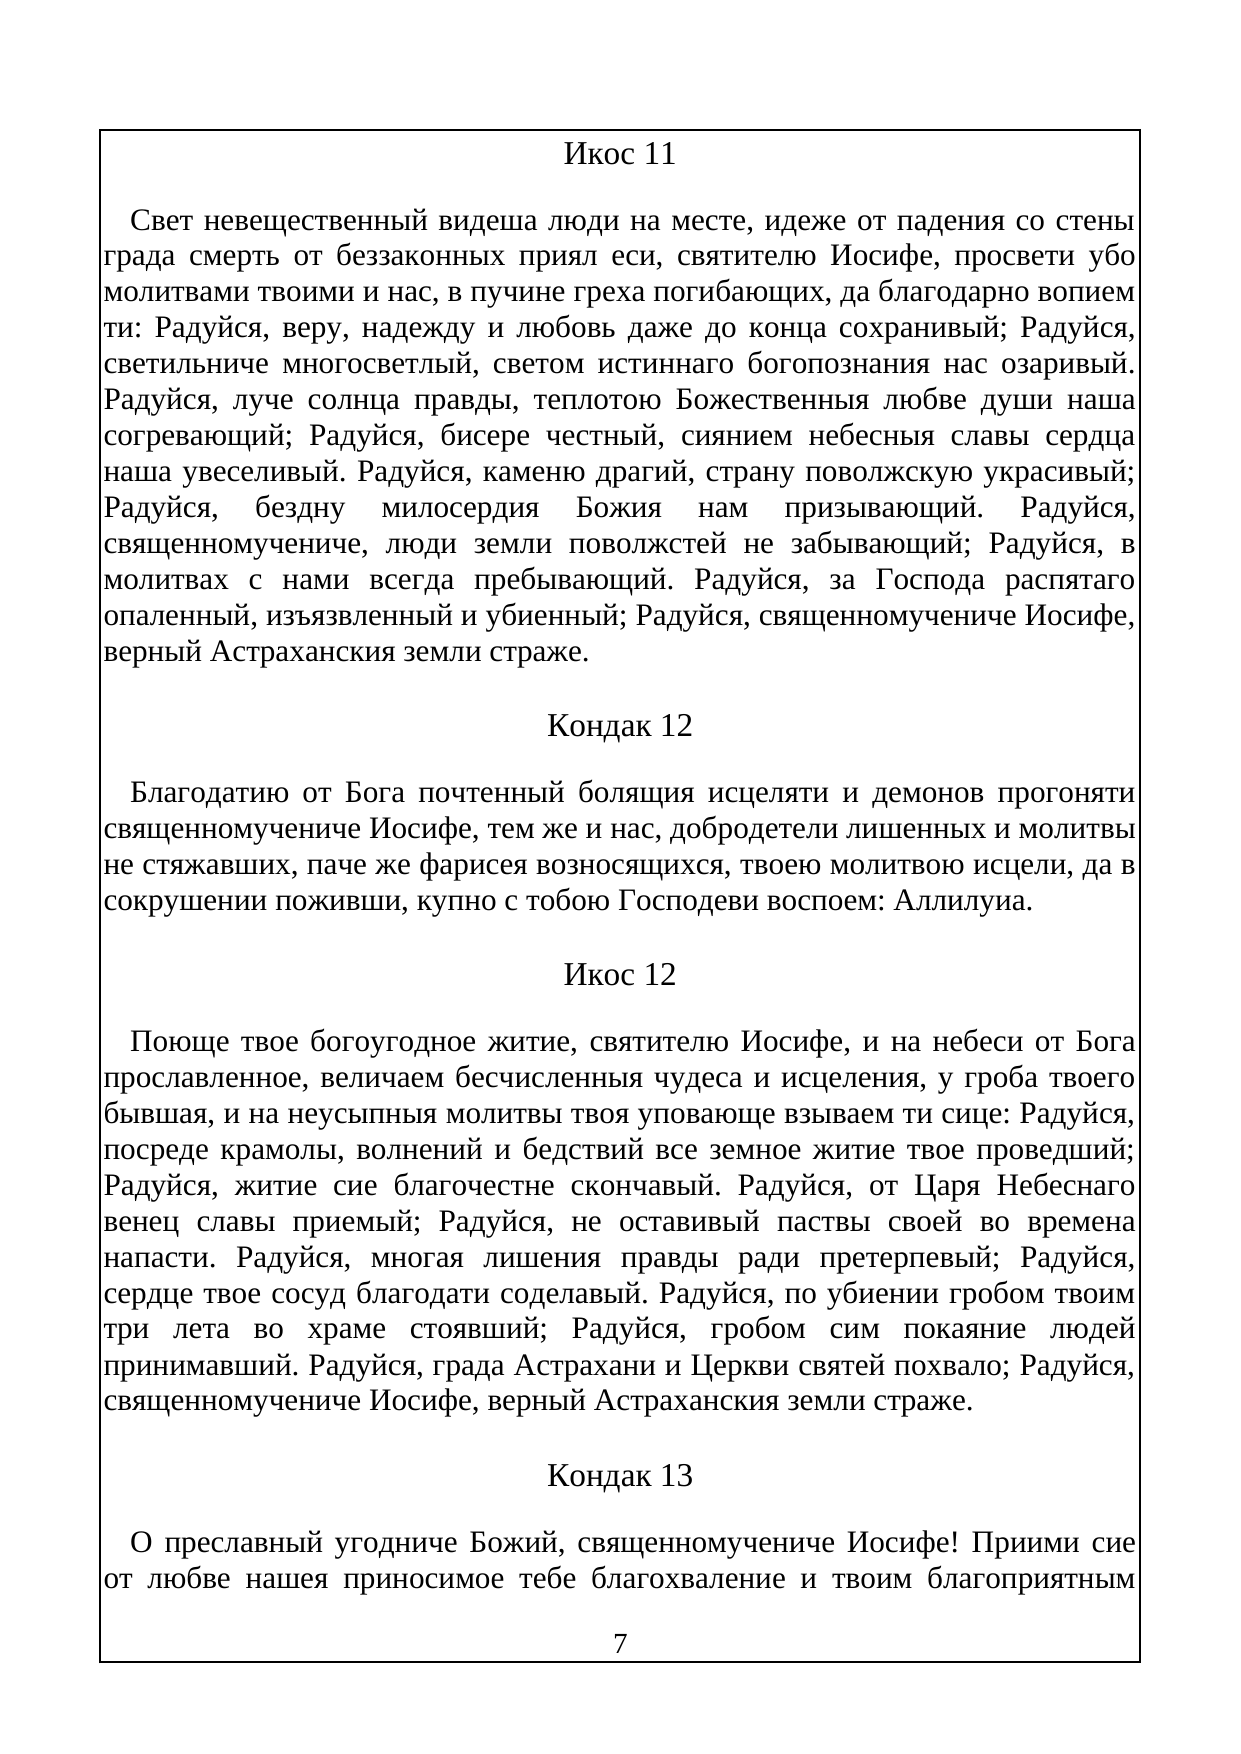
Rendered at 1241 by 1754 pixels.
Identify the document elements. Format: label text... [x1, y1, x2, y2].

subtitle Кондак 13 [103, 1455, 1137, 1493]
text Свет невещественный видеша люди на месте, идеже от падения со стены града смерть от беззаконных приял еси, святителю Иосифе, просвети убо молитвами твоими и нас, в пучине греха погибающих, да благодарно вопием ти: Радуйся, веру, надежду и любовь даже до конца сохранивый; Радуйся, светильниче многосветлый, светом истиннаго богопознания нас озаривый. Радуйся, луче солнца правды, теплотою Божественныя любве души наша согревающий; Радуйся, бисере честный, сиянием небесныя славы сердца наша увеселивый. Радуйся, каменю драгий, страну поволжскую украсивый; Радуйся, бездну милосердия Божия нам призывающий. Радуйся, священномучениче, люди земли поволжстей не забывающий; Радуйся, в молитвах с нами всегда пребывающий. Радуйся, за Господа распятаго опаленный, изъязвленный и убиенный; Радуйся, священномучениче Иосифе, верный Астраханския земли страже. [103, 201, 1137, 668]
subtitle Икос 11 [103, 133, 1137, 171]
text Поюще твое богоугодное житие, святителю Иосифе, и на небеси от Бога прославленное, величаем бесчисленныя чудеса и исцеления, у гроба твоего бывшая, и на неусыпныя молитвы твоя уповающе взываем ти сице: Радуйся, посреде крамолы, волнений и бедствий все земное житие твое проведший; Радуйся, житие сие благочестне скончавый. Радуйся, от Царя Небеснаго венец славы приемый; Радуйся, не оставивый паствы своей во времена напасти. Радуйся, многая лишения правды ради претерпевый; Радуйся, сердце твое сосуд благодати соделавый. Радуйся, по убиении гробом твоим три лета во храме стоявший; Радуйся, гробом сим покаяние людей принимавший. Радуйся, града Астрахани и Церкви святей похвало; Радуйся, священномучениче Иосифе, верный Астраханския земли страже. [103, 1022, 1137, 1418]
text О преславный угодниче Божий, священномучениче Иосифе! Приими сие от любве нашея приносимое тебе благохваление и твоим благоприятным [103, 1523, 1137, 1595]
subtitle Кондак 12 [103, 705, 1137, 744]
text Благодатию от Бога почтенный болящия исцеляти и демонов прогоняти священномучениче Иосифе, тем же и нас, добродетели лишенных и молитвы не стяжавших, паче же фарисея возносящихся, твоею молитвою исцели, да в сокрушении поживши, купно с тобою Господеви воспоем: Аллилуиа. [103, 773, 1137, 917]
subtitle Икос 12 [103, 954, 1137, 993]
